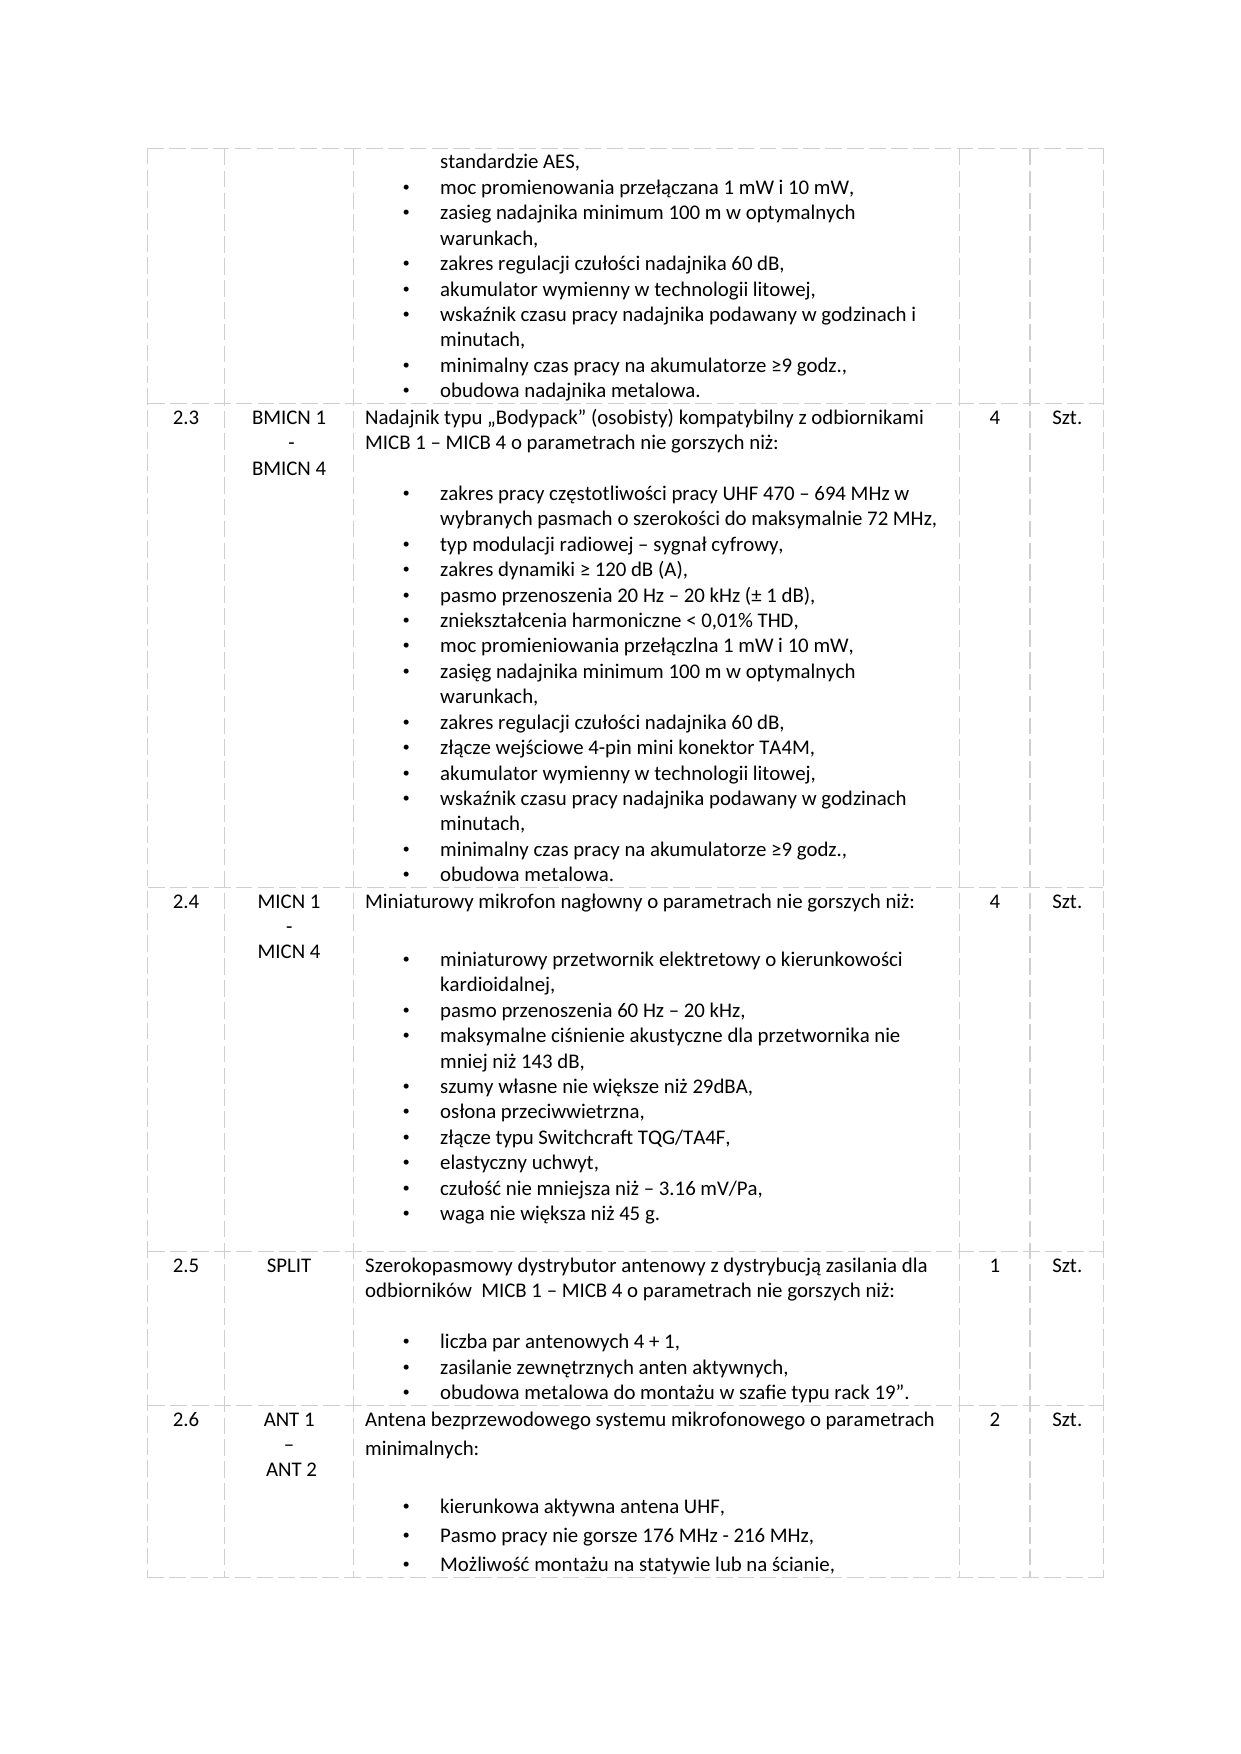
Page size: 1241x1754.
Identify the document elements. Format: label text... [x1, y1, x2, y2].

table_cell Antena bezprzewodowego systemu mikrofonowego o parametrach minimalnych: kierunkowa aktywna antena UHF, Pasmo pracy nie gorsze 176 MHz - 216 MHz, Możliwość montażu na statywie lub na ścianie, Złącze typu BNC, Waga nie więcej niż 280 g. [354, 1405, 959, 1577]
table_cell 2.4 [148, 887, 224, 1251]
table_cell Szt. [1030, 403, 1104, 887]
table_cell [224, 148, 354, 403]
table_cell 2.6 [148, 1405, 224, 1577]
table_cell Szerokopasmowy dystrybutor antenowy z dystrybucją zasilania dla odbiorników MICB 1 – MICB 4 o parametrach nie gorszych niż: liczba par antenowych 4 + 1, zasilanie zewnętrznych anten aktywnych, obudowa metalowa do montażu w szafie typu rack 19”. [354, 1251, 959, 1405]
table_cell Szt. [1030, 887, 1104, 1251]
table_cell [148, 148, 224, 403]
table_cell [959, 148, 1030, 403]
table_cell Nadajnik typu „Bodypack” (osobisty) kompatybilny z odbiornikami MICB 1 – MICB 4 o parametrach nie gorszych niż: zakres pracy częstotliwości pracy UHF 470 – 694 MHz w wybranych pasmach o szerokości do maksymalnie 72 MHz, typ modulacji radiowej – sygnał cyfrowy, zakres dynamiki ≥ 120 dB (A), pasmo przenoszenia 20 Hz – 20 kHz (± 1 dB), zniekształcenia harmoniczne < 0,01% THD, moc promieniowania przełączlna 1 mW i 10 mW, zasięg nadajnika minimum 100 m w optymalnych warunkach, zakres regulacji czułości nadajnika 60 dB, złącze wejściowe 4-pin mini konektor TA4M, akumulator wymienny w technologii litowej, wskaźnik czasu pracy nadajnika podawany w godzinach minutach, minimalny czas pracy na akumulatorze ≥9 godz., obudowa metalowa. [354, 403, 959, 887]
table_cell 2.5 [148, 1251, 224, 1405]
table_cell Miniaturowy mikrofon nagłowny o parametrach nie gorszych niż: miniaturowy przetwornik elektretowy o kierunkowości kardioidalnej, pasmo przenoszenia 60 Hz – 20 kHz, maksymalne ciśnienie akustyczne dla przetwornika nie mniej niż 143 dB, szumy własne nie większe niż 29dBA, osłona przeciwwietrzna, złącze typu Switchcraft TQG/TA4F, elastyczny uchwyt, czułość nie mniejsza niż – 3.16 mV/Pa, waga nie większa niż 45 g. [354, 887, 959, 1251]
table_cell 4 [959, 887, 1030, 1251]
table_cell Szt. [1030, 1251, 1104, 1405]
table_cell 2.3 [148, 403, 224, 887]
table_cell MICN 1 - MICN 4 [224, 887, 354, 1251]
table_cell standardzie AES, moc promienowania przełączana 1 mW i 10 mW, zasieg nadajnika minimum 100 m w optymalnych warunkach, zakres regulacji czułości nadajnika 60 dB, akumulator wymienny w technologii litowej, wskaźnik czasu pracy nadajnika podawany w godzinach i minutach, minimalny czas pracy na akumulatorze ≥9 godz., obudowa nadajnika metalowa. [354, 148, 959, 403]
table_cell 2 [959, 1405, 1030, 1577]
table_cell SPLIT [224, 1251, 354, 1405]
table_cell ANT 1 – ANT 2 [224, 1405, 354, 1577]
table_cell BMICN 1 - BMICN 4 [224, 403, 354, 887]
table_cell Szt. [1030, 1405, 1104, 1577]
table_cell [1030, 148, 1104, 403]
table_cell 1 [959, 1251, 1030, 1405]
table_cell 4 [959, 403, 1030, 887]
